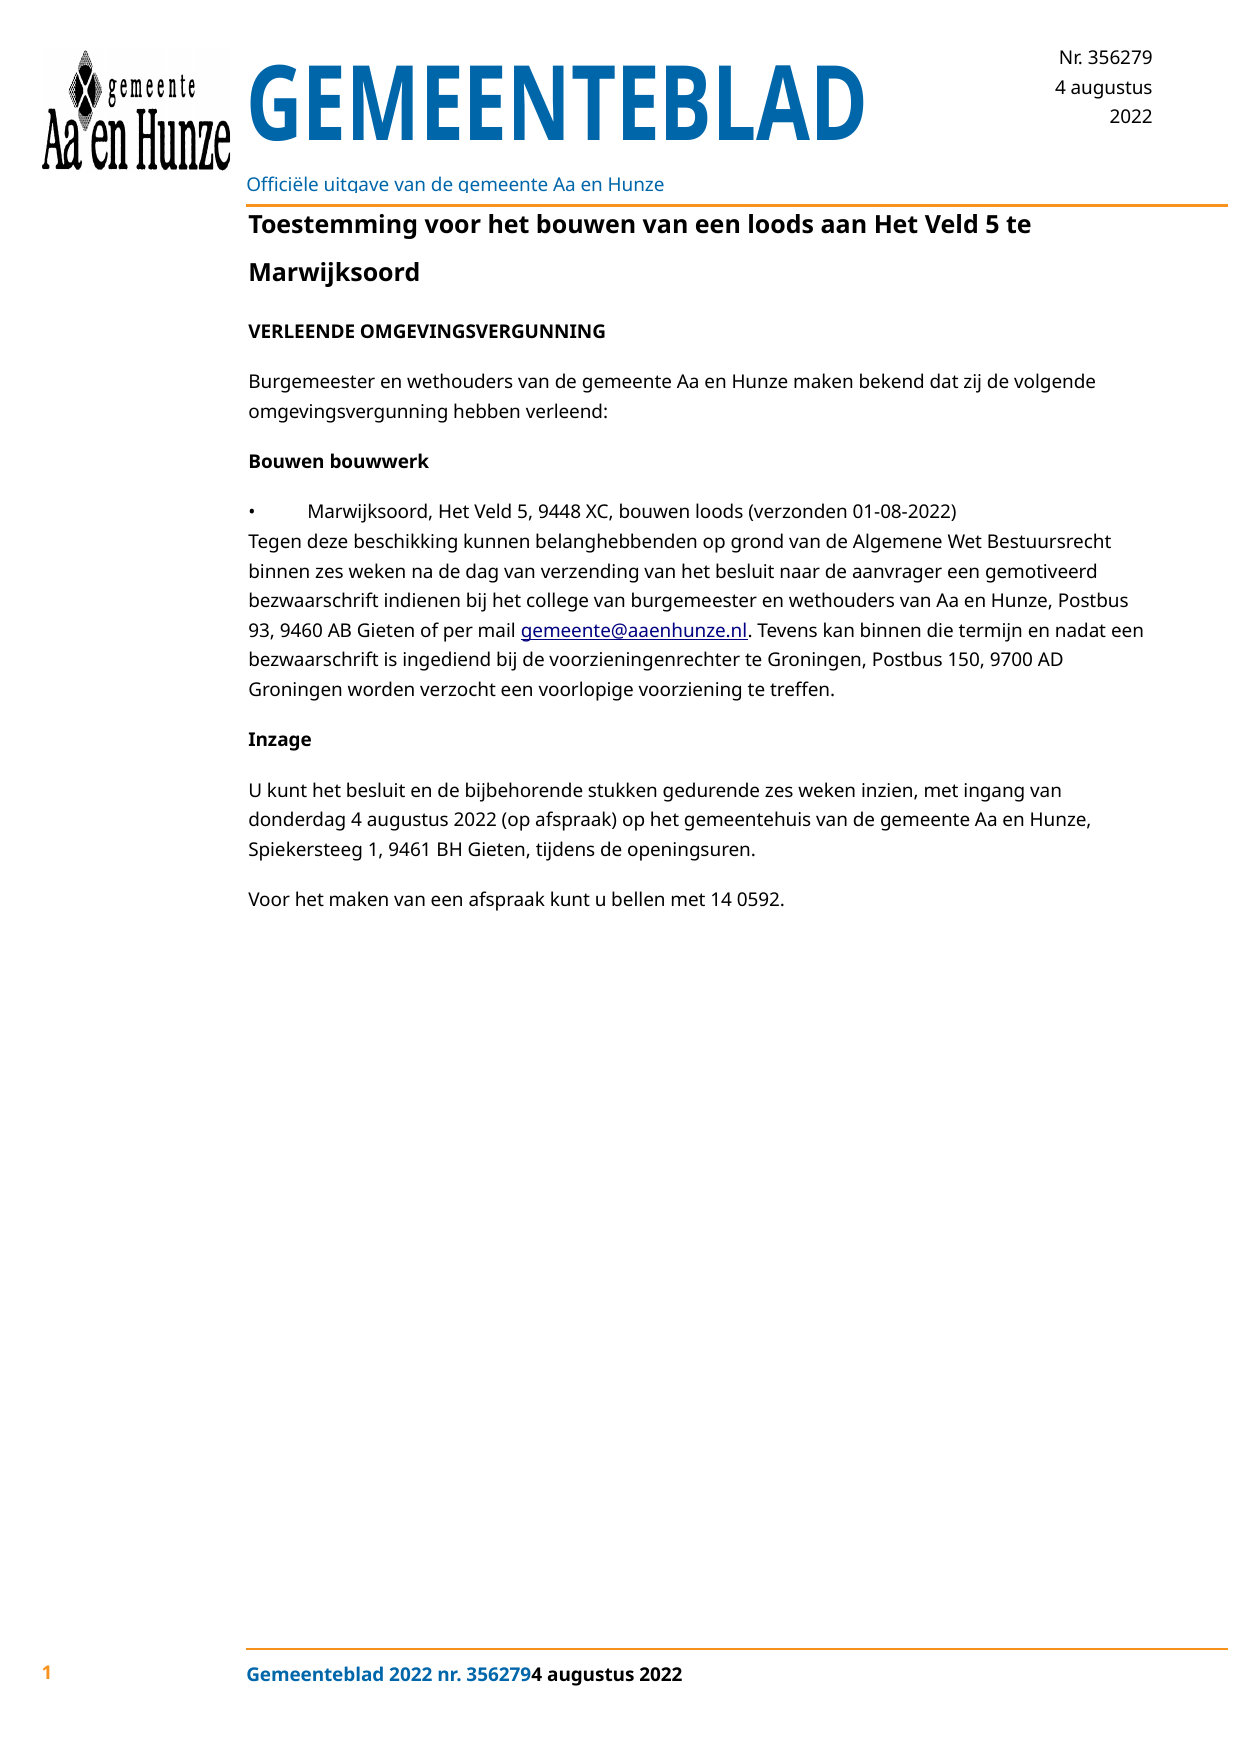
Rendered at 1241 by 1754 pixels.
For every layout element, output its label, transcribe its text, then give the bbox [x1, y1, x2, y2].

list Marwijksoord, Het Veld 5, 9448 XC, bouwen loods (verzonden 01-08-2022) [248, 499, 1152, 524]
text Toestemming voor het bouwen van een loods aan Het Veld 5 te Marwijksoord [248, 207, 1152, 288]
text Inzage [248, 727, 1152, 752]
text Voor het maken van een afspraak kunt u bellen met 14 0592. [248, 887, 1152, 912]
picture [41, 47, 231, 172]
text U kunt het besluit en de bijbehorende stukken gedurende zes weken inzien, met ingang van donderdag 4 augustus 2022 (op afspraak) op het gemeentehuis van de gemeente Aa en Hunze, Spiekersteeg 1, 9461 BH Gieten, tijdens de openingsuren. [248, 777, 1152, 862]
text Bouwen bouwwerk [248, 448, 1152, 474]
text Burgemeester en wethouders van de gemeente Aa en Hunze maken bekend dat zij de volgende omgevingsvergunning hebben verleend: [248, 368, 1152, 424]
text Tegen deze beschikking kunnen belanghebbenden op grond van de Algemene Wet Bestuursrecht binnen zes weken na de dag van verzending van het besluit naar de aanvrager een gemotiveerd bezwaarschrift indienen bij het college van burgemeester en wethouders van Aa en Hunze, Postbus 93, 9460 AB Gieten of per mail gemeente@aaenhunze.nl. Tevens kan binnen die termijn en nadat een bezwaarschrift is ingediend bij de voorzieningenrechter te Groningen, Postbus 150, 9700 AD Groningen worden verzocht een voorlopige voorziening te treffen. [248, 528, 1152, 702]
text VERLEENDE OMGEVINGSVERGUNNING [248, 318, 1152, 344]
